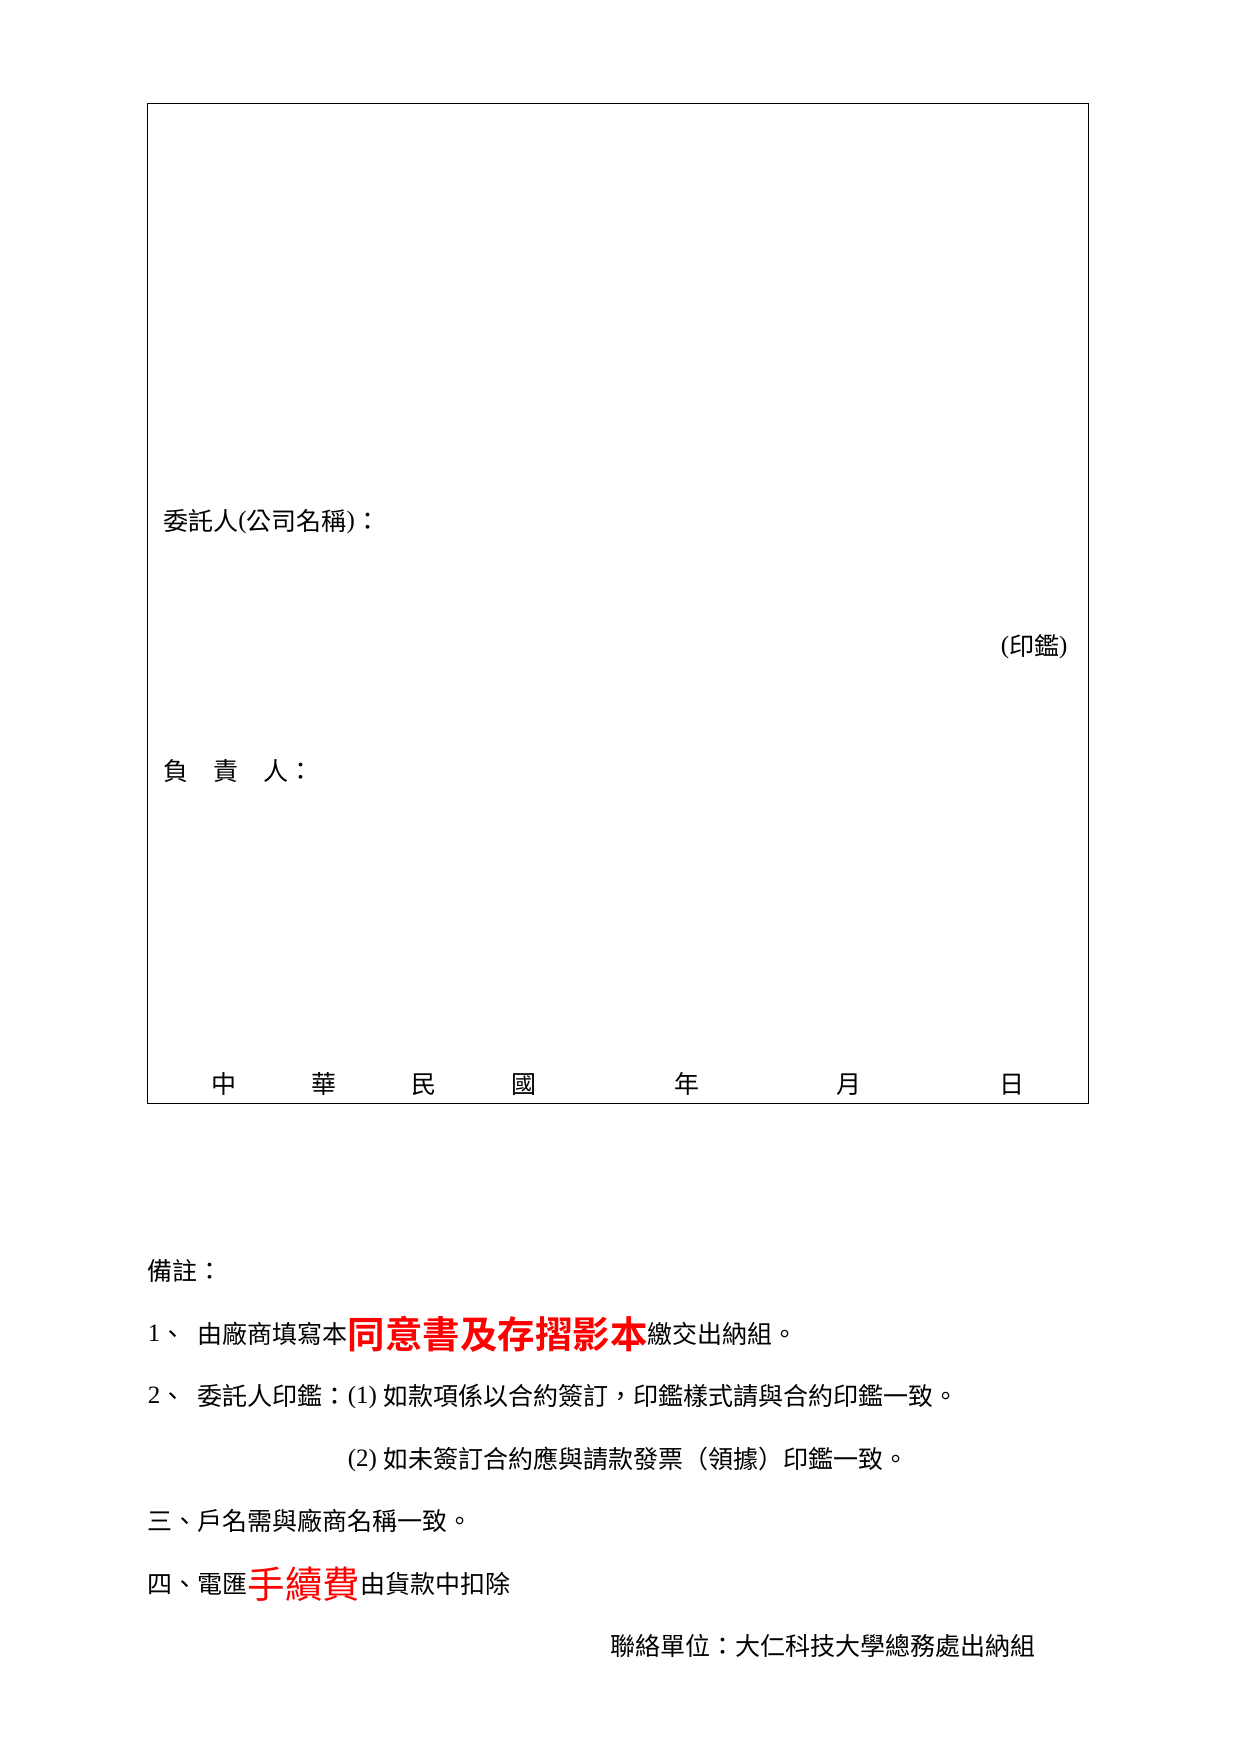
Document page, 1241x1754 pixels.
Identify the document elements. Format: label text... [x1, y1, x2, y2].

text 備註： [148, 1228, 1092, 1291]
list 委託人印鑑：(1) 如款項係以合約簽訂，印鑑樣式請與合約印鑑一致。 [148, 1353, 1092, 1416]
text 四、電匯手續費由貨款中扣除 [148, 1541, 1092, 1603]
text (2) 如未簽訂合約應與請款發票（領據）印鑑一致。 [148, 1416, 1092, 1478]
text 三、戶名需與廠商名稱一致。 [148, 1478, 1092, 1541]
text 聯絡單位：大仁科技大學總務處出納組 [148, 1603, 1092, 1666]
list 由廠商填寫本同意書及存摺影本繳交出納組。 [148, 1291, 1092, 1353]
table_cell 委託人(公司名稱)： (印鑑) 負 責 人： 中 華 民 國 年 月 日 [148, 104, 1088, 1103]
